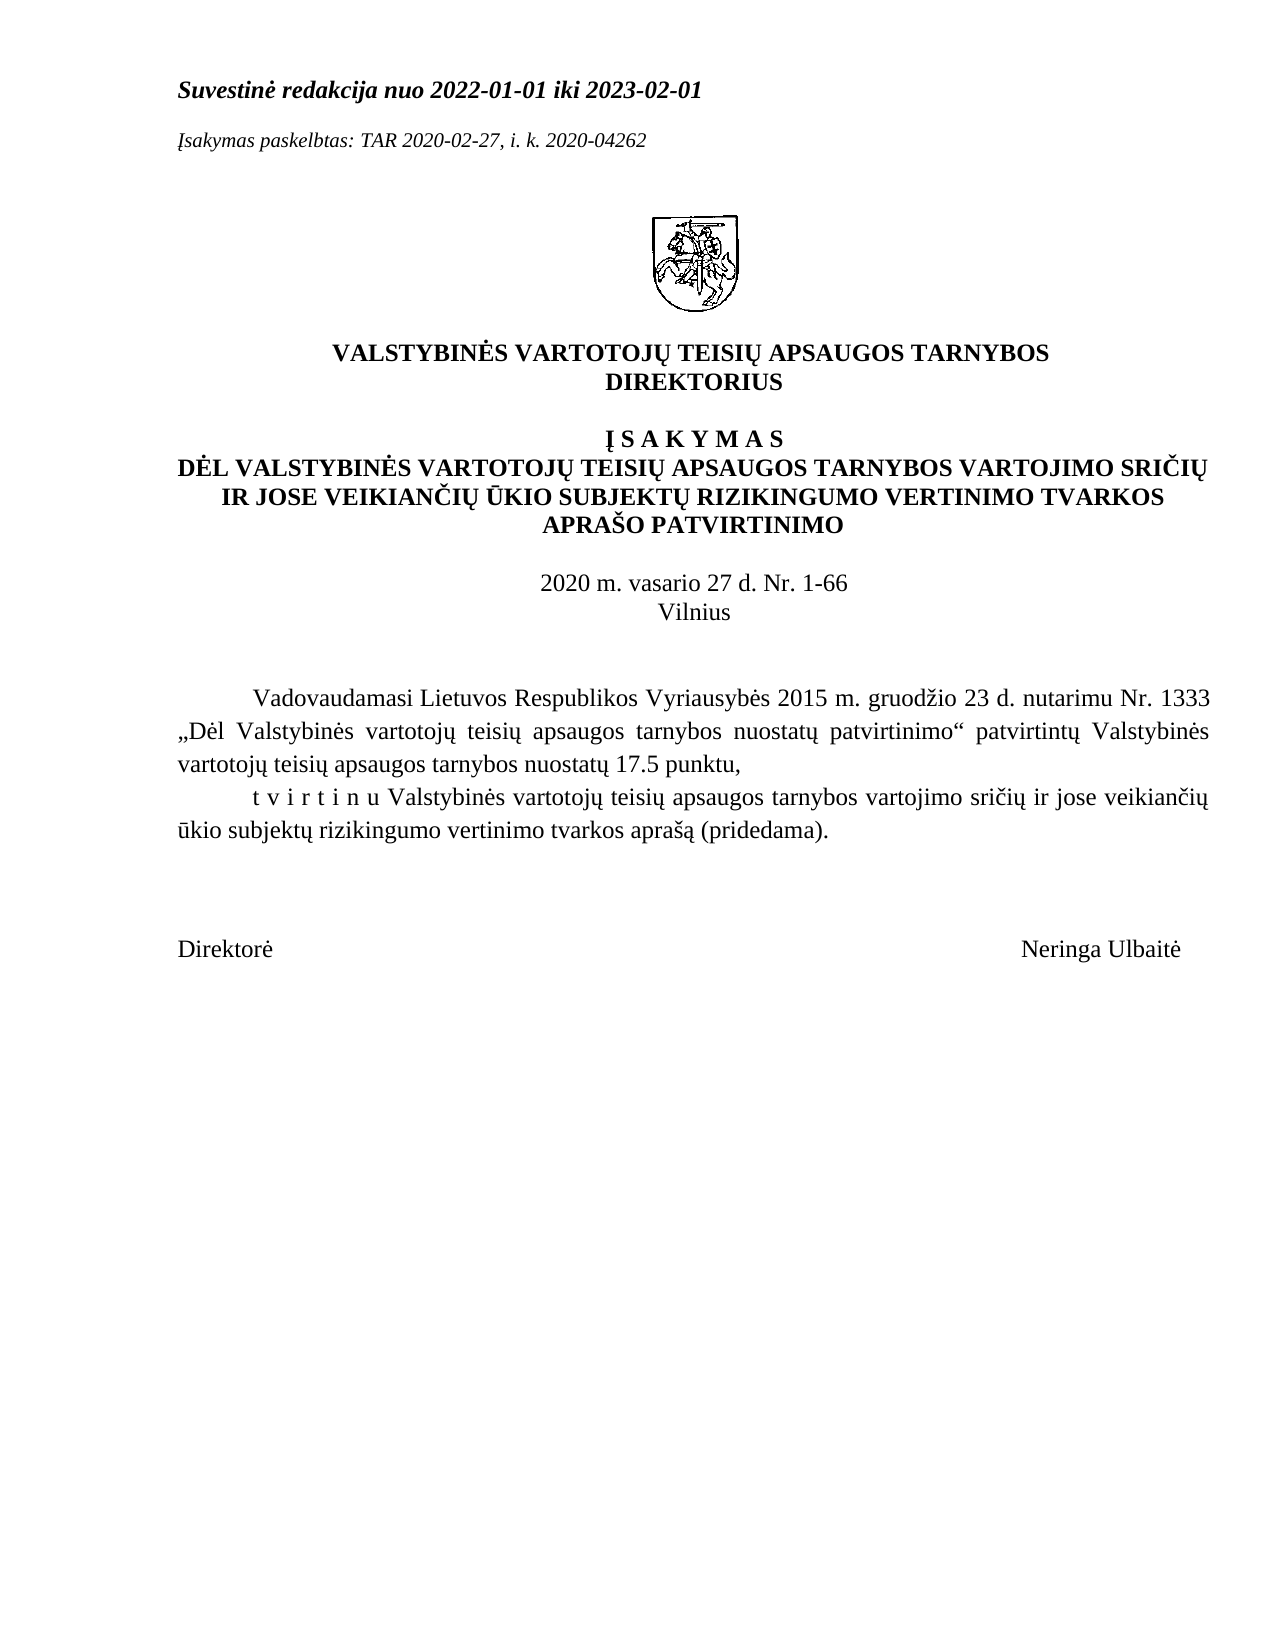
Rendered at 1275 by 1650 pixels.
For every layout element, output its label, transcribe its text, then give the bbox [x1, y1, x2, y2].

text Suvestinė redakcija nuo 2022-01-01 iki 2023-02-01 [177, 75, 1211, 104]
text Direktorė Neringa Ulbaitė [177, 934, 1211, 963]
text 2020 m. vasario 27 d. Nr. 1-66 [177, 568, 1211, 597]
text VALSTYBINĖS VARTOTOJŲ TEISIŲ APSAUGOS TARNYBOS [177, 338, 1211, 367]
text DĖL VALSTYBINĖS VARTOTOJŲ TEISIŲ APSAUGOS TARNYBOS VARTOJIMO SRIČIŲ IR JOSE VEIKIANČIŲ ŪKIO SUBJEKTŲ RIZIKINGUMO VERTINIMO TVARKOS APRAŠO PATVIRTINIMO [177, 453, 1209, 539]
text DIREKTORIUS [177, 367, 1211, 395]
text Įsakymas paskelbtas: TAR 2020-02-27, i. k. 2020-04262 [177, 128, 1211, 152]
text ĮSAKYMAS [177, 424, 1211, 453]
text t v i r t i n u Valstybinės vartotojų teisių apsaugos tarnybos vartojimo sričių ir jose veikiančių ūkio subjektų rizikingumo vertinimo tvarkos aprašą (pridedama). [177, 782, 1211, 844]
text Vilnius [177, 597, 1211, 625]
text Vadovaudamasi Lietuvos Respublikos Vyriausybės 2015 m. gruodžio 23 d. nutarimu Nr. 1333 „Dėl Valstybinės vartotojų teisių apsaugos tarnybos nuostatų patvirtinimo“ patvirtintų Valstybinės vartotojų teisių apsaugos tarnybos nuostatų 17.5 punktu, [177, 683, 1211, 778]
